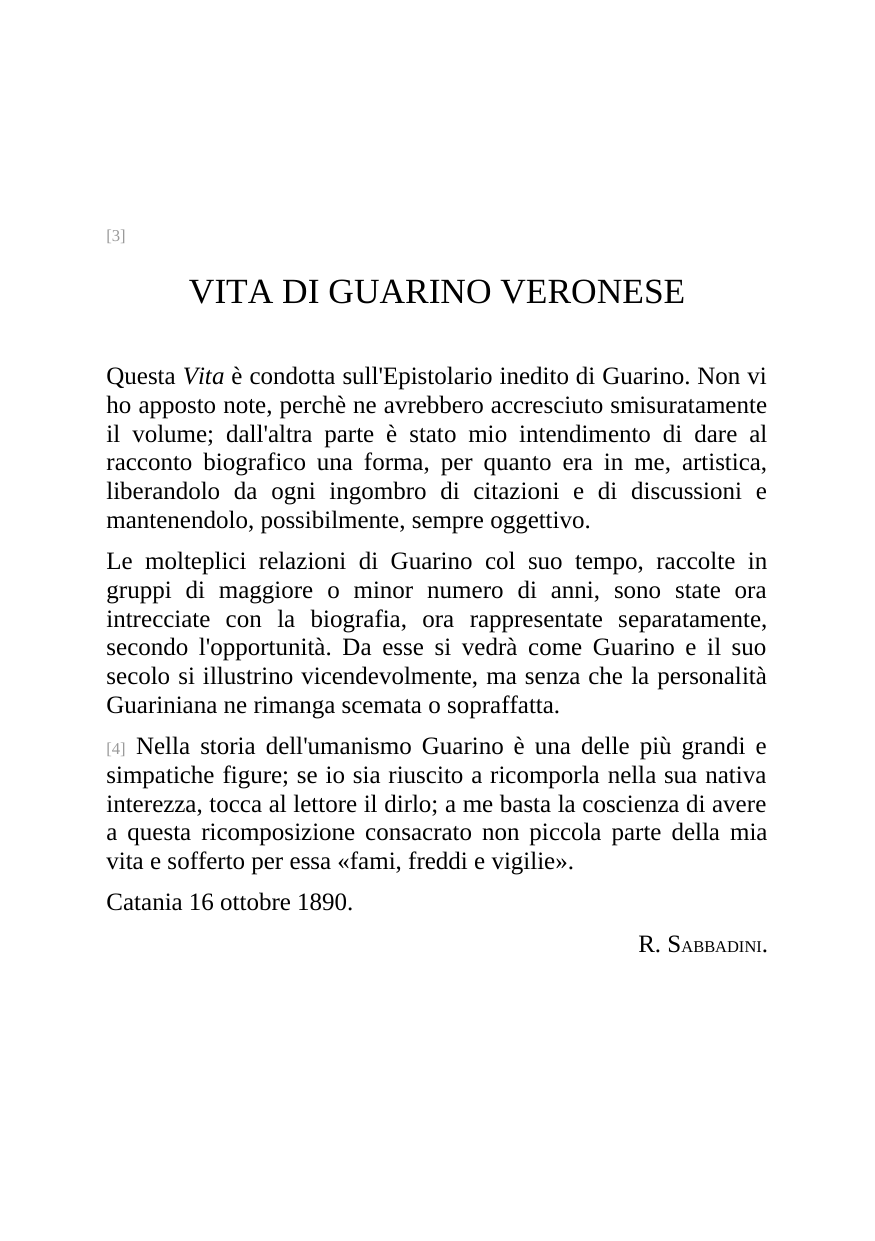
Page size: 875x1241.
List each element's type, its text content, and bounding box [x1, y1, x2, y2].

subtitle VITA DI GUARINO VERONESE [106, 270, 768, 311]
text Le molteplici relazioni di Guarino col suo tempo, raccolte in gruppi di maggiore o minor numero di anni, sono state ora intrecciate con la biografia, ora rappresentate separatamente, secondo l'opportunità. Da esse si vedrà come Guarino e il suo secolo si illustrino vicendevolmente, ma senza che la personalità Guariniana ne rimanga scemata o sopraffatta. [106, 546, 768, 719]
text [3] [126, 226, 768, 245]
text [4] Nella storia dell'umanismo Guarino è una delle più grandi e simpatiche figure; se io sia riuscito a ricomporla nella sua nativa interezza, tocca al lettore il dirlo; a me basta la coscienza di avere a questa ricomposizione consacrato non piccola parte della mia vita e sofferto per essa «fami, freddi e vigilie». [106, 731, 768, 875]
text R. Sabbadini. [106, 929, 768, 957]
text Questa Vita è condotta sull'Epistolario inedito di Guarino. Non vi ho apposto note, perchè ne avrebbero accresciuto smisuratamente il volume; dall'altra parte è stato mio intendimento di dare al racconto biografico una forma, per quanto era in me, artistica, liberandolo da ogni ingombro di citazioni e di discussioni e mantenendolo, possibilmente, sempre oggettivo. [106, 361, 768, 534]
text Catania 16 ottobre 1890. [106, 887, 768, 916]
